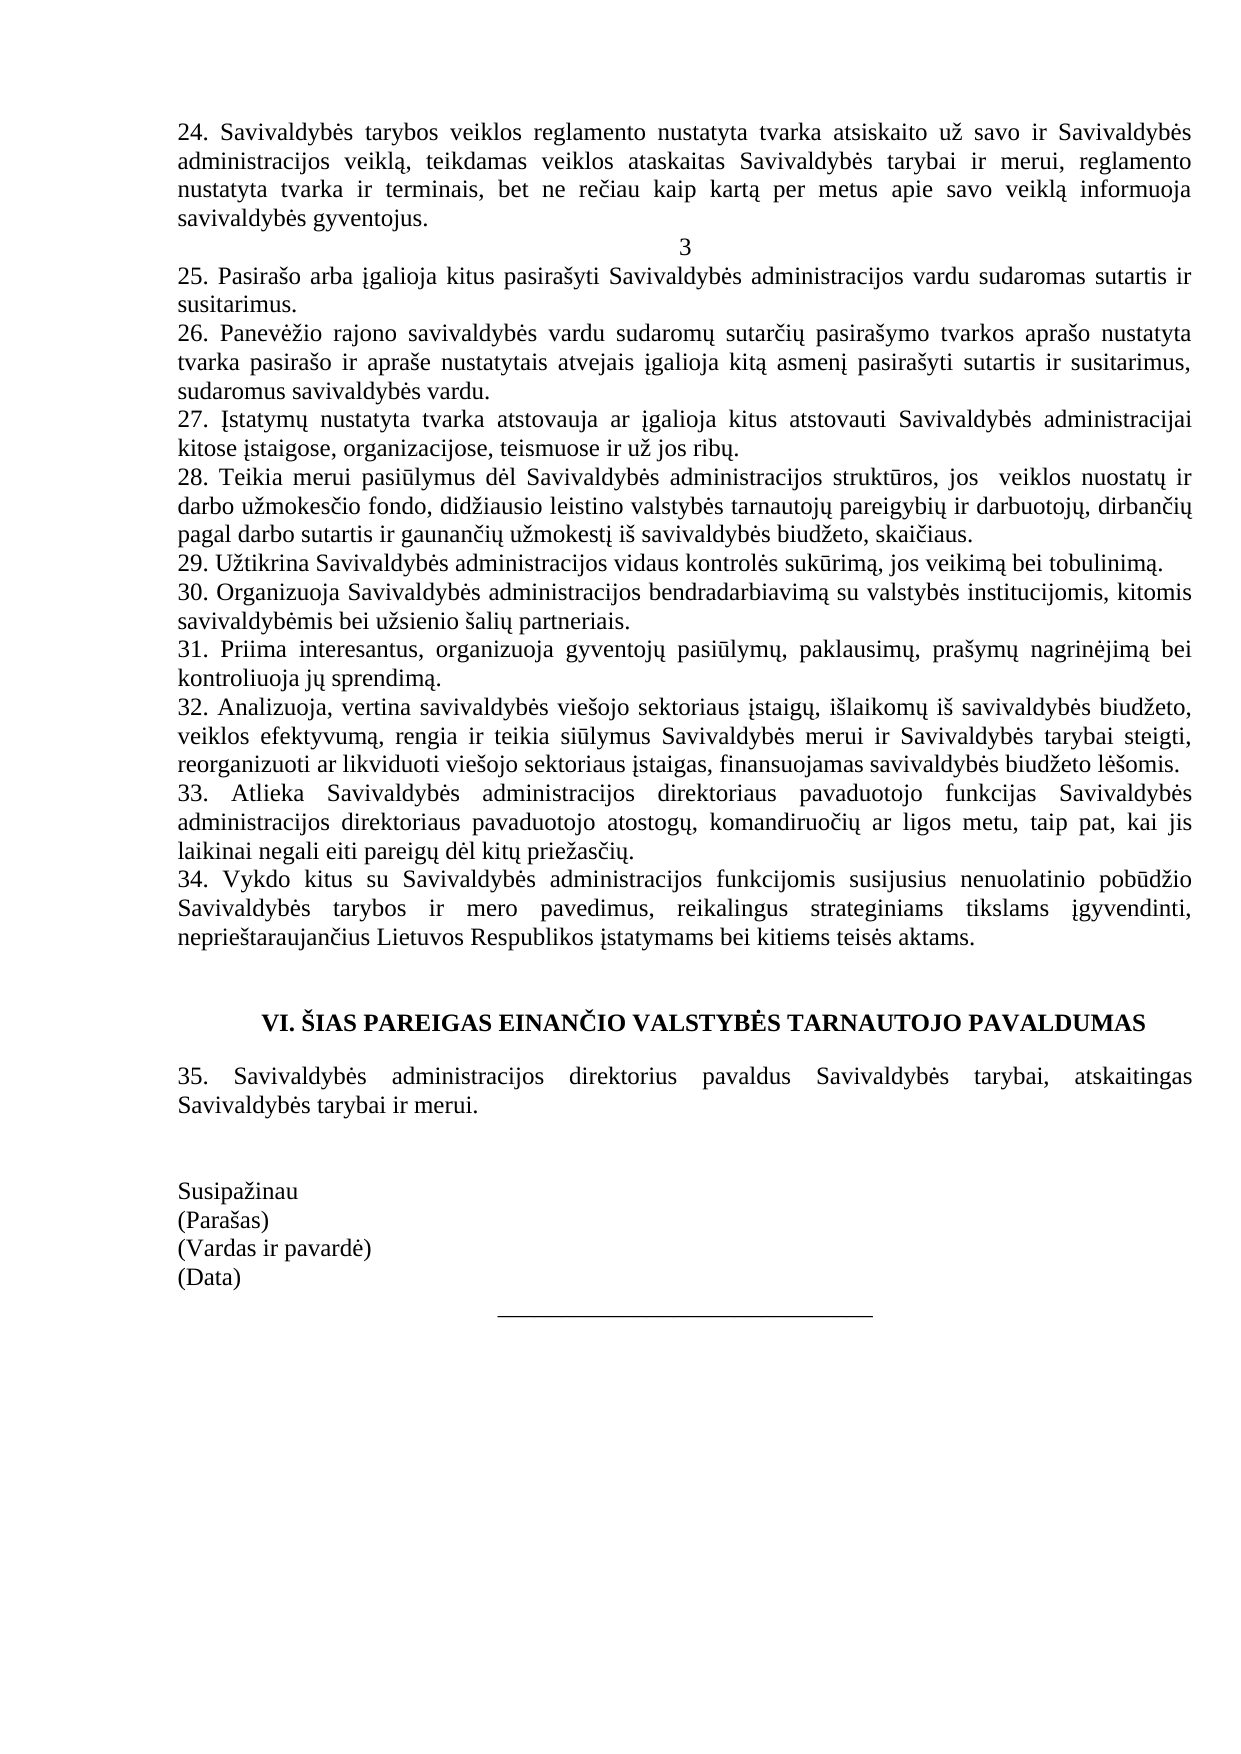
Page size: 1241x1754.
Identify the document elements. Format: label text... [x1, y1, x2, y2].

text 28. Teikia merui pasiūlymus dėl Savivaldybės administracijos struktūros, jos veiklos nuostatų ir darbo užmokesčio fondo, didžiausio leistino valstybės tarnautojų pareigybių ir darbuotojų, dirbančių pagal darbo sutartis ir gaunančių užmokestį iš savivaldybės biudžeto, skaičiaus. [177, 462, 1193, 548]
text 32. Analizuoja, vertina savivaldybės viešojo sektoriaus įstaigų, išlaikomų iš savivaldybės biudžeto, veiklos efektyvumą, rengia ir teikia siūlymus Savivaldybės merui ir Savivaldybės tarybai steigti, reorganizuoti ar likviduoti viešojo sektoriaus įstaigas, finansuojamas savivaldybės biudžeto lėšomis. [177, 692, 1193, 778]
text VI. ŠIAS PAREIGAS EINANČIO VALSTYBĖS TARNAUTOJO PAVALDUMAS [215, 1008, 1193, 1037]
text (Parašas) [177, 1205, 1193, 1233]
text (Data) [177, 1262, 1193, 1291]
text 34. Vykdo kitus su Savivaldybės administracijos funkcijomis susijusius nenuolatinio pobūdžio Savivaldybės tarybos ir mero pavedimus, reikalingus strateginiams tikslams įgyvendinti, neprieštaraujančius Lietuvos Respublikos įstatymams bei kitiems teisės aktams. [177, 864, 1193, 951]
text (Vardas ir pavardė) [177, 1233, 1193, 1262]
text 24. Savivaldybės tarybos veiklos reglamento nustatyta tvarka atsiskaito už savo ir Savivaldybės administracijos veiklą, teikdamas veiklos ataskaitas Savivaldybės tarybai ir merui, reglamento nustatyta tvarka ir terminais, bet ne rečiau kaip kartą per metus apie savo veiklą informuoja savivaldybės gyventojus. [177, 117, 1193, 232]
text 27. Įstatymų nustatyta tvarka atstovauja ar įgalioja kitus atstovauti Savivaldybės administracijai kitose įstaigose, organizacijose, teismuose ir už jos ribų. [177, 404, 1193, 462]
text 30. Organizuoja Savivaldybės administracijos bendradarbiavimą su valstybės institucijomis, kitomis savivaldybėmis bei užsienio šalių partneriais. [177, 577, 1193, 634]
text 29. Užtikrina Savivaldybės administracijos vidaus kontrolės sukūrimą, jos veikimą bei tobulinimą. [177, 548, 1193, 577]
text 33. Atlieka Savivaldybės administracijos direktoriaus pavaduotojo funkcijas Savivaldybės administracijos direktoriaus pavaduotojo atostogų, komandiruočių ar ligos metu, taip pat, kai jis laikinai negali eiti pareigų dėl kitų priežasčių. [177, 778, 1193, 864]
text ______________________________ [177, 1291, 1193, 1320]
text 25. Pasirašo arba įgalioja kitus pasirašyti Savivaldybės administracijos vardu sudaromas sutartis ir susitarimus. [177, 261, 1193, 318]
text 35. Savivaldybės administracijos direktorius pavaldus Savivaldybės tarybai, atskaitingas Savivaldybės tarybai ir merui. [177, 1061, 1193, 1118]
text 31. Priima interesantus, organizuoja gyventojų pasiūlymų, paklausimų, prašymų nagrinėjimą bei kontroliuoja jų sprendimą. [177, 634, 1193, 692]
text 26. Panevėžio rajono savivaldybės vardu sudaromų sutarčių pasirašymo tvarkos aprašo nustatyta tvarka pasirašo ir apraše nustatytais atvejais įgalioja kitą asmenį pasirašyti sutartis ir susitarimus, sudaromus savivaldybės vardu. [177, 318, 1193, 404]
text 3 [177, 232, 1193, 261]
text Susipažinau [177, 1176, 1193, 1205]
